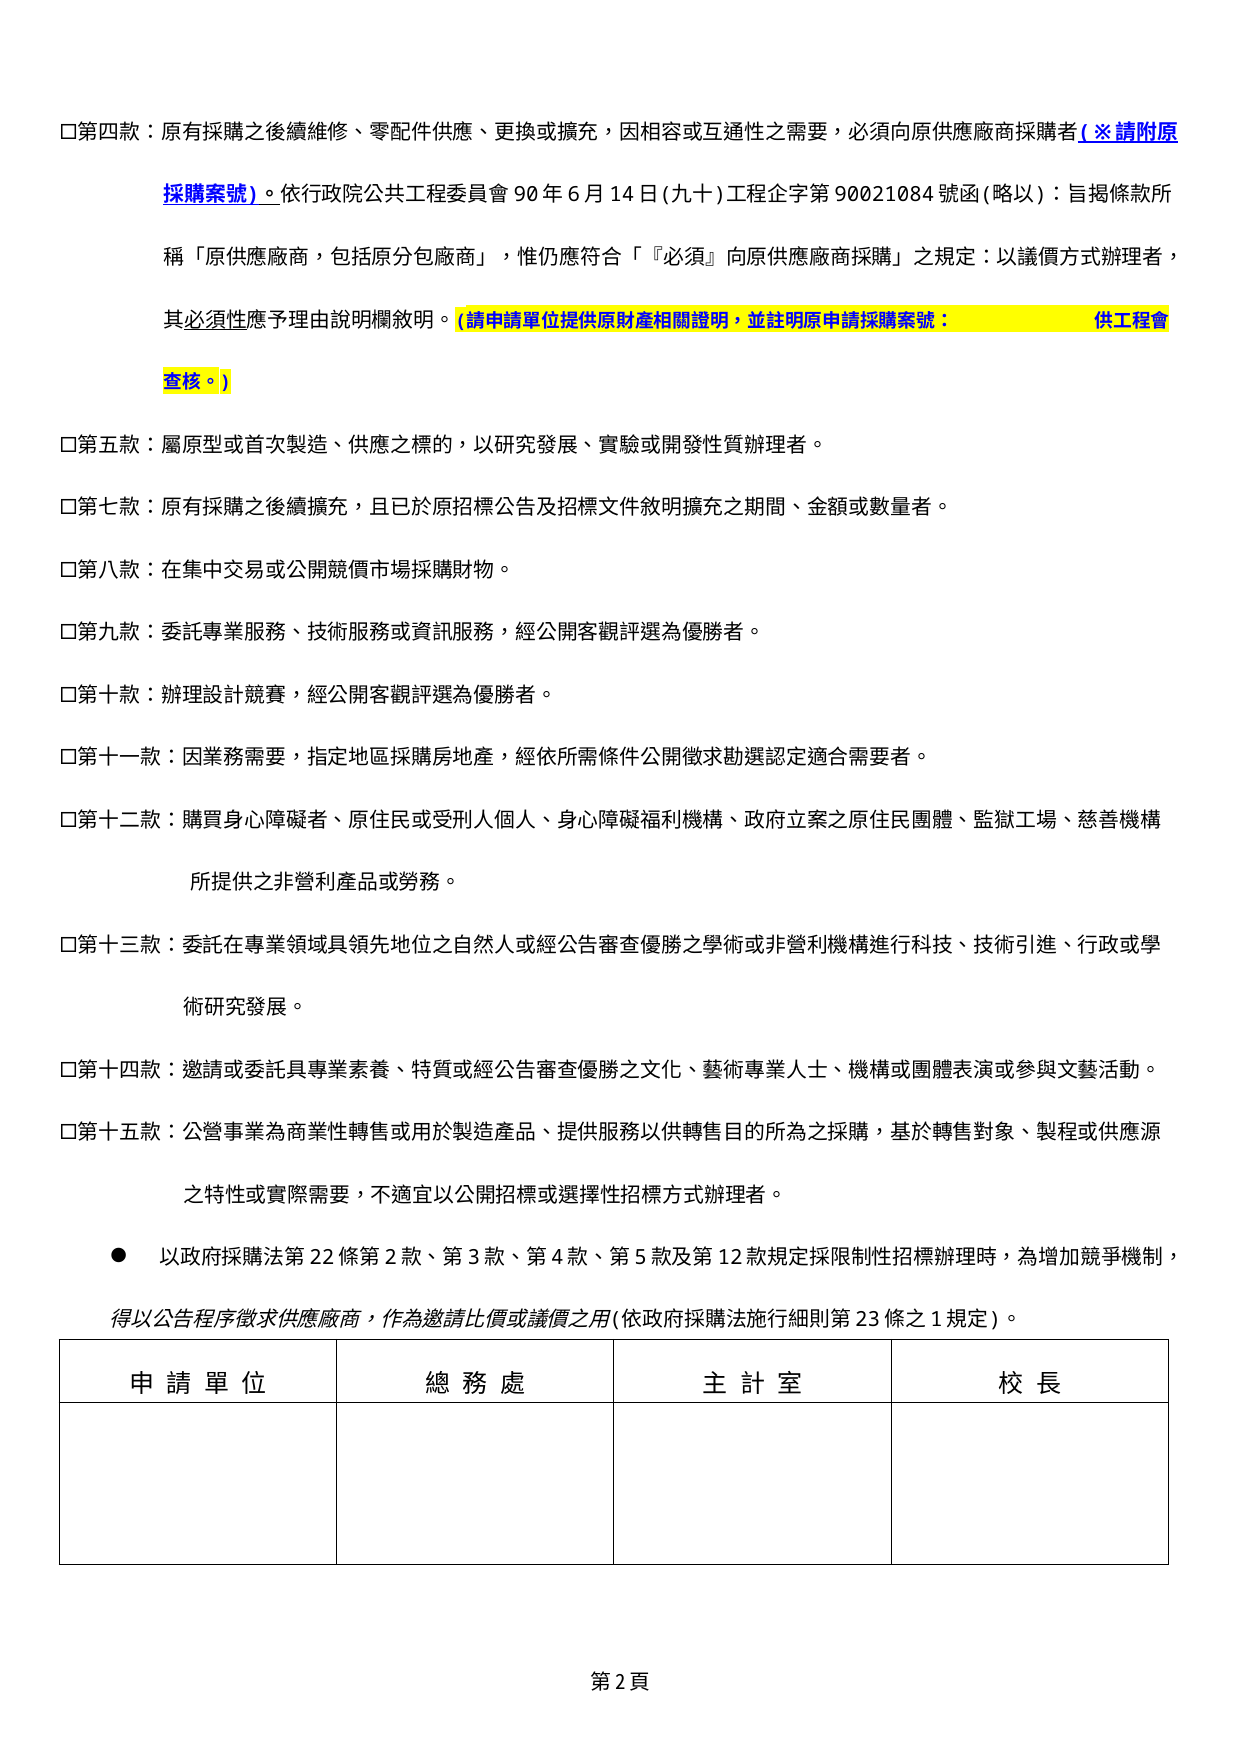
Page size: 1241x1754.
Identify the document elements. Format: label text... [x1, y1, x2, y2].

text 第十五款：公營事業為商業性轉售或用於製造產品、提供服務以供轉售目的所為之採購，基於轉售對象、製程或供應源之特性或實際需要，不適宜以公開招標或選擇性招標方式辦理者。 [59, 1089, 1181, 1214]
text 第四款：原有採購之後續維修、零配件供應、更換或擴充，因相容或互通性之需要，必須向原供應廠商採購者(※請附原採購案號)。依行政院公共工程委員會90年6月14日(九十)工程企字第90021084號函(略以)：旨揭條款所稱「原供應廠商，包括原分包廠商」，惟仍應符合「『必須』向原供應廠商採購」之規定：以議價方式辦理者，其必須性應予理由說明欄敘明。(請申請單位提供原財產相關證明，並註明原申請採購案號： 供工程會查核。) [59, 89, 1181, 401]
text 第九款：委託專業服務、技術服務或資訊服務，經公開客觀評選為優勝者。 [59, 589, 1181, 651]
table_header 主 計 室 [614, 1340, 891, 1402]
table_header 申 請 單 位 [60, 1340, 336, 1402]
text 第七款：原有採購之後續擴充，且已於原招標公告及招標文件敘明擴充之期間、金額或數量者。 [59, 464, 1181, 526]
text 第十三款：委託在專業領域具領先地位之自然人或經公告審查優勝之學術或非營利機構進行科技、技術引進、行政或學術研究發展。 [59, 901, 1181, 1026]
text 第五款：屬原型或首次製造、供應之標的，以研究發展、實驗或開發性質辦理者。 [59, 401, 1181, 464]
text 第十款：辦理設計競賽，經公開客觀評選為優勝者。 [59, 651, 1181, 714]
table_cell [60, 1403, 336, 1563]
text 第八款：在集中交易或公開競價市場採購財物。 [59, 526, 1181, 589]
table_cell [892, 1403, 1168, 1563]
table_header 總 務 處 [337, 1340, 613, 1402]
text 第十二款：購買身心障礙者、原住民或受刑人個人、身心障礙福利機構、政府立案之原住民團體、監獄工場、慈善機構所提供之非營利產品或勞務。 [59, 776, 1181, 901]
text 第十一款：因業務需要，指定地區採購房地產，經依所需條件公開徵求勘選認定適合需要者。 [59, 714, 1181, 776]
table_header 校 長 [892, 1340, 1168, 1402]
table_cell [614, 1403, 891, 1563]
table_cell [337, 1403, 613, 1563]
list 以政府採購法第22條第2款、第3款、第4款、第5款及第12款規定採限制性招標辦理時，為增加競爭機制，得以公告程序徵求供應廠商，作為邀請比價或議價之用(依政府採購法施行細則第23條之1規定)。 [109, 1214, 1181, 1339]
text 第十四款：邀請或委託具專業素養、特質或經公告審查優勝之文化、藝術專業人士、機構或團體表演或參與文藝活動。 [59, 1026, 1181, 1089]
